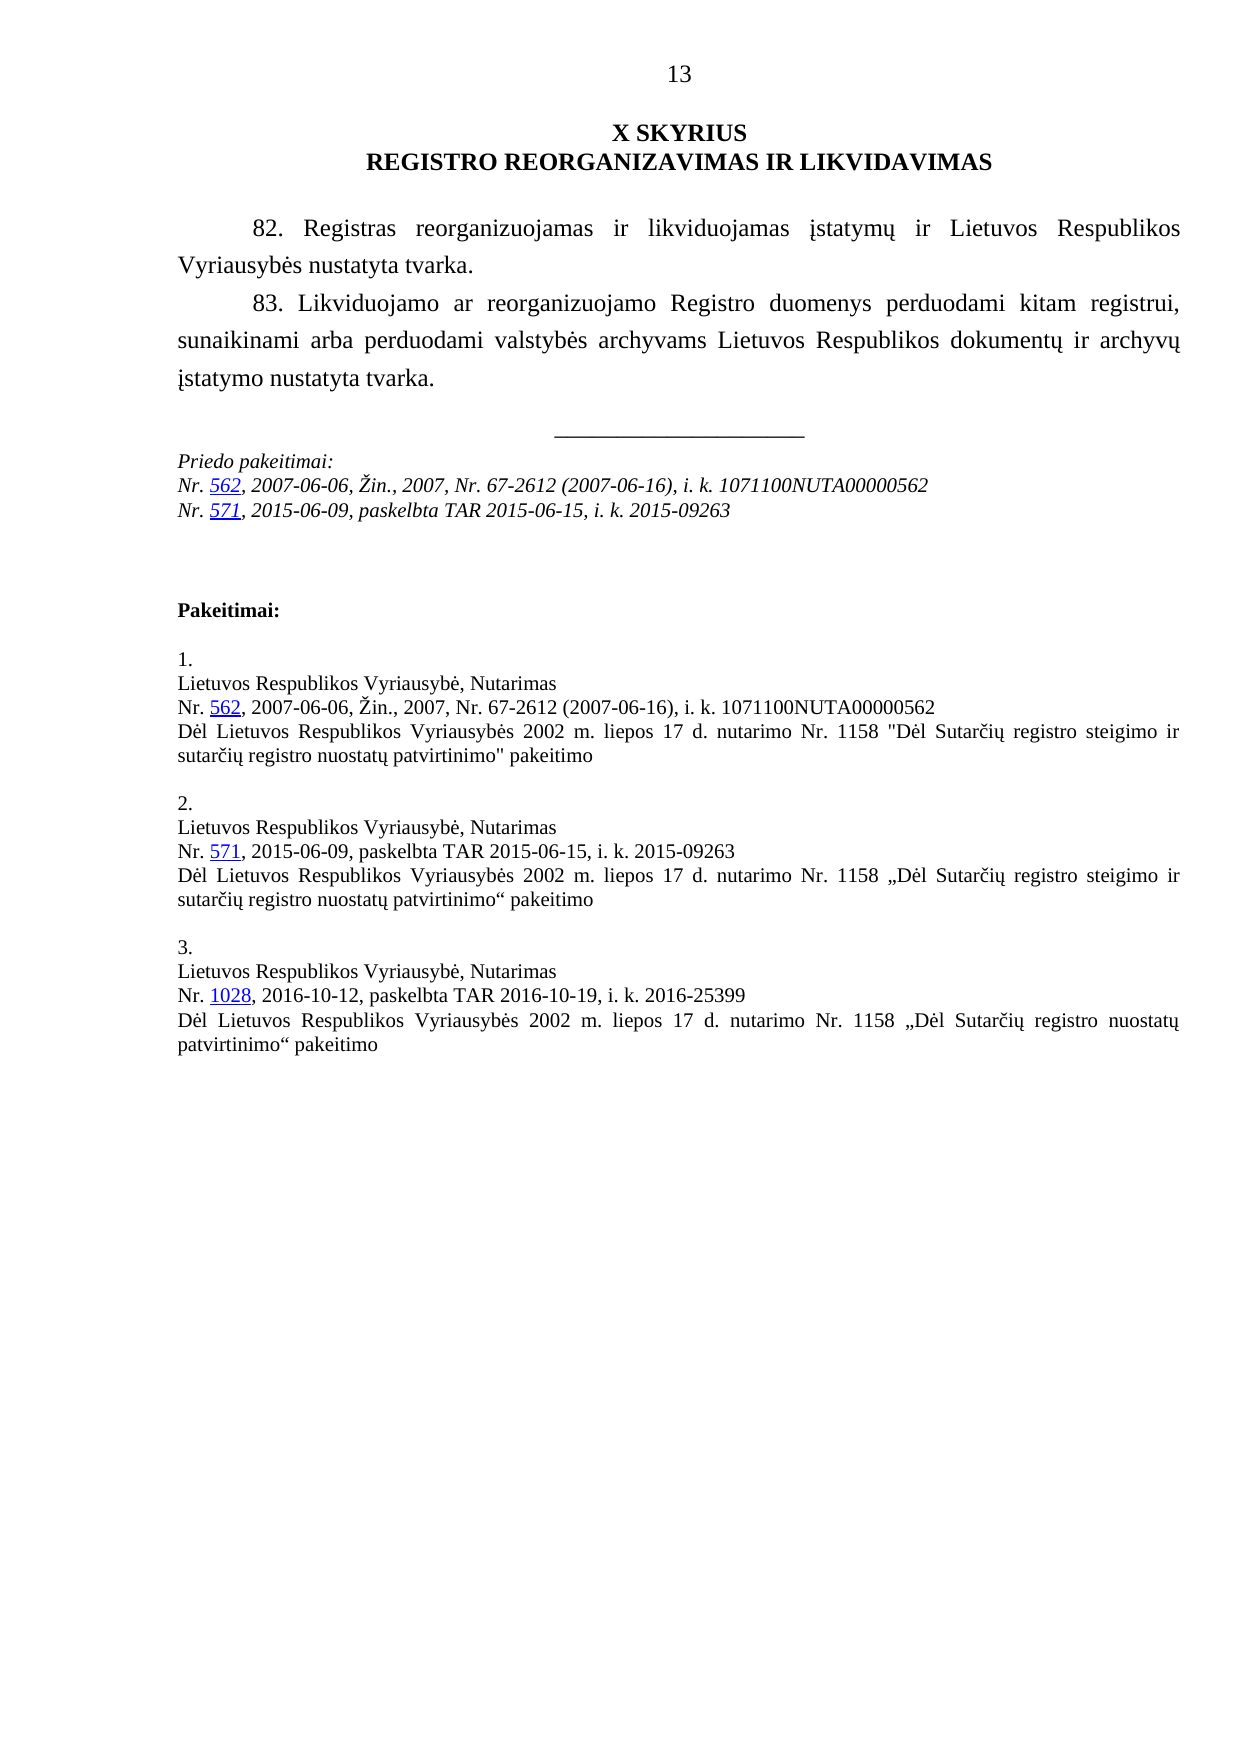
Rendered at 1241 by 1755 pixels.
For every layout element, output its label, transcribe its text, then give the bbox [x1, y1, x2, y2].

text Nr. 562, 2007-06-06, Žin., 2007, Nr. 67-2612 (2007-06-16), i. k. 1071100NUTA00000562 [177, 473, 1181, 497]
text 3. [177, 935, 1181, 959]
text Priedo pakeitimai: [177, 449, 1181, 473]
text REGISTRO REORGANIZAVIMAS IR LIKVIDAVIMAS [177, 147, 1181, 176]
text 1. [177, 647, 1181, 671]
text 2. [177, 791, 1181, 815]
text Dėl Lietuvos Respublikos Vyriausybės 2002 m. liepos 17 d. nutarimo Nr. 1158 „Dėl Sutarčių registro steigimo ir sutarčių registro nuostatų patvirtinimo“ pakeitimo [177, 863, 1181, 911]
text 83. Likviduojamo ar reorganizuojamo Registro duomenys perduodami kitam registrui, sunaikinami arba perduodami valstybės archyvams Lietuvos Respublikos dokumentų ir archyvų įstatymo nustatyta tvarka. [177, 279, 1181, 392]
text Dėl Lietuvos Respublikos Vyriausybės 2002 m. liepos 17 d. nutarimo Nr. 1158 "Dėl Sutarčių registro steigimo ir sutarčių registro nuostatų patvirtinimo" pakeitimo [177, 719, 1181, 767]
text Nr. 571, 2015-06-09, paskelbta TAR 2015-06-15, i. k. 2015-09263 [177, 839, 1181, 863]
text Pakeitimai: [177, 598, 1181, 622]
text Nr. 1028, 2016-10-12, paskelbta TAR 2016-10-19, i. k. 2016-25399 [177, 983, 1181, 1007]
text Lietuvos Respublikos Vyriausybė, Nutarimas [177, 815, 1181, 839]
text Lietuvos Respublikos Vyriausybė, Nutarimas [177, 671, 1181, 695]
text X SKYRIUS [177, 118, 1181, 147]
text Lietuvos Respublikos Vyriausybė, Nutarimas [177, 959, 1181, 983]
text Nr. 562, 2007-06-06, Žin., 2007, Nr. 67-2612 (2007-06-16), i. k. 1071100NUTA00000562 [177, 695, 1181, 719]
text Nr. 571, 2015-06-09, paskelbta TAR 2015-06-15, i. k. 2015-09263 [177, 497, 1181, 522]
text –––––––––––––––––––– [177, 421, 1181, 449]
text Dėl Lietuvos Respublikos Vyriausybės 2002 m. liepos 17 d. nutarimo Nr. 1158 „Dėl Sutarčių registro nuostatų patvirtinimo“ pakeitimo [177, 1007, 1181, 1056]
text 82. Registras reorganizuojamas ir likviduojamas įstatymų ir Lietuvos Respublikos Vyriausybės nustatyta tvarka. [177, 204, 1181, 279]
